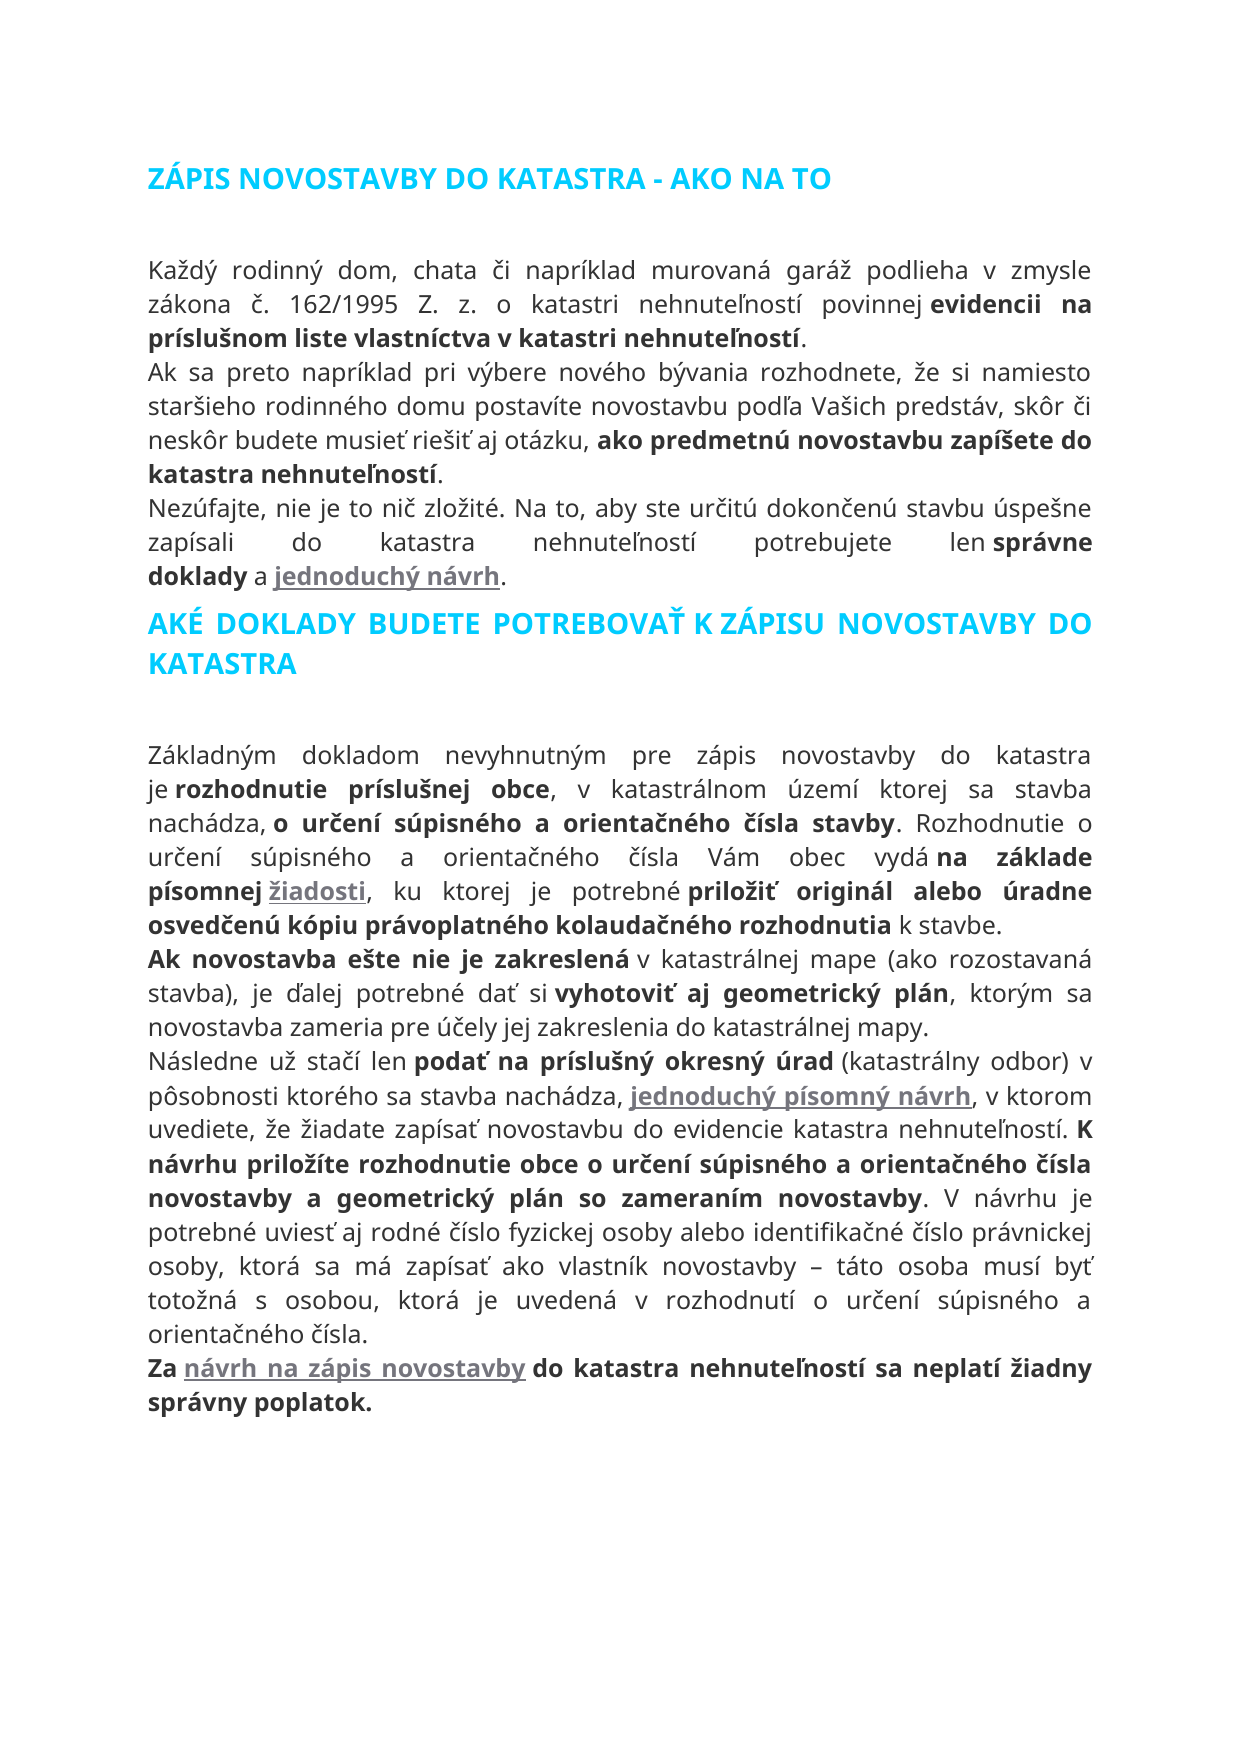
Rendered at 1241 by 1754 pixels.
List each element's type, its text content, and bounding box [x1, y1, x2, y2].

text Za návrh na zápis novostavby do katastra nehnuteľností sa neplatí žiadny správny poplatok. [148, 1351, 1093, 1419]
text Ak novostavba ešte nie je zakreslená v katastrálnej mape (ako rozostavaná stavba), je ďalej potrebné dať si vyhotoviť aj geometrický plán, ktorým sa novostavba zameria pre účely jej zakreslenia do katastrálnej mapy. [148, 942, 1093, 1044]
text Následne už stačí len podať na príslušný okresný úrad (katastrálny odbor) v pôsobnosti ktorého sa stavba nachádza, jednoduchý písomný návrh, v ktorom uvediete, že žiadate zapísať novostavbu do evidencie katastra nehnuteľností. K návrhu priložíte rozhodnutie obce o určení súpisného a orientačného čísla novostavby a geometrický plán so zameraním novostavby. V návrhu je potrebné uviesť aj rodné číslo fyzickej osoby alebo identifikačné číslo právnickej osoby, ktorá sa má zapísať ako vlastník novostavby – táto osoba musí byť totožná s osobou, ktorá je uvedená v rozhodnutí o určení súpisného a orientačného čísla. [148, 1044, 1093, 1351]
text Nezúfajte, nie je to nič zložité. Na to, aby ste určitú dokončenú stavbu úspešne zapísali do katastra nehnuteľností potrebujete len správne doklady a jednoduchý návrh. [148, 491, 1093, 593]
text AKÉ DOKLADY BUDETE POTREBOVAŤ K ZÁPISU NOVOSTAVBY DO KATASTRA [148, 603, 1093, 683]
text Ak sa preto napríklad pri výbere nového bývania rozhodnete, že si namiesto staršieho rodinného domu postavíte novostavbu podľa Vašich predstáv, skôr či neskôr budete musieť riešiť aj otázku, ako predmetnú novostavbu zapíšete do katastra nehnuteľností. [148, 354, 1093, 491]
text Každý rodinný dom, chata či napríklad murovaná garáž podlieha v zmysle zákona č. 162/1995 Z. z. o katastri nehnuteľností povinnej evidencii na príslušnom liste vlastníctva v katastri nehnuteľností. [148, 252, 1093, 354]
text ZÁPIS NOVOSTAVBY DO KATASTRA - AKO NA TO [148, 158, 1093, 198]
text Základným dokladom nevyhnutným pre zápis novostavby do katastra je rozhodnutie príslušnej obce, v katastrálnom území ktorej sa stavba nachádza, o určení súpisného a orientačného čísla stavby. Rozhodnutie o určení súpisného a orientačného čísla Vám obec vydá na základe písomnej žiadosti, ku ktorej je potrebné priložiť originál alebo úradne osvedčenú kópiu právoplatného kolaudačného rozhodnutia k stavbe. [148, 737, 1093, 942]
